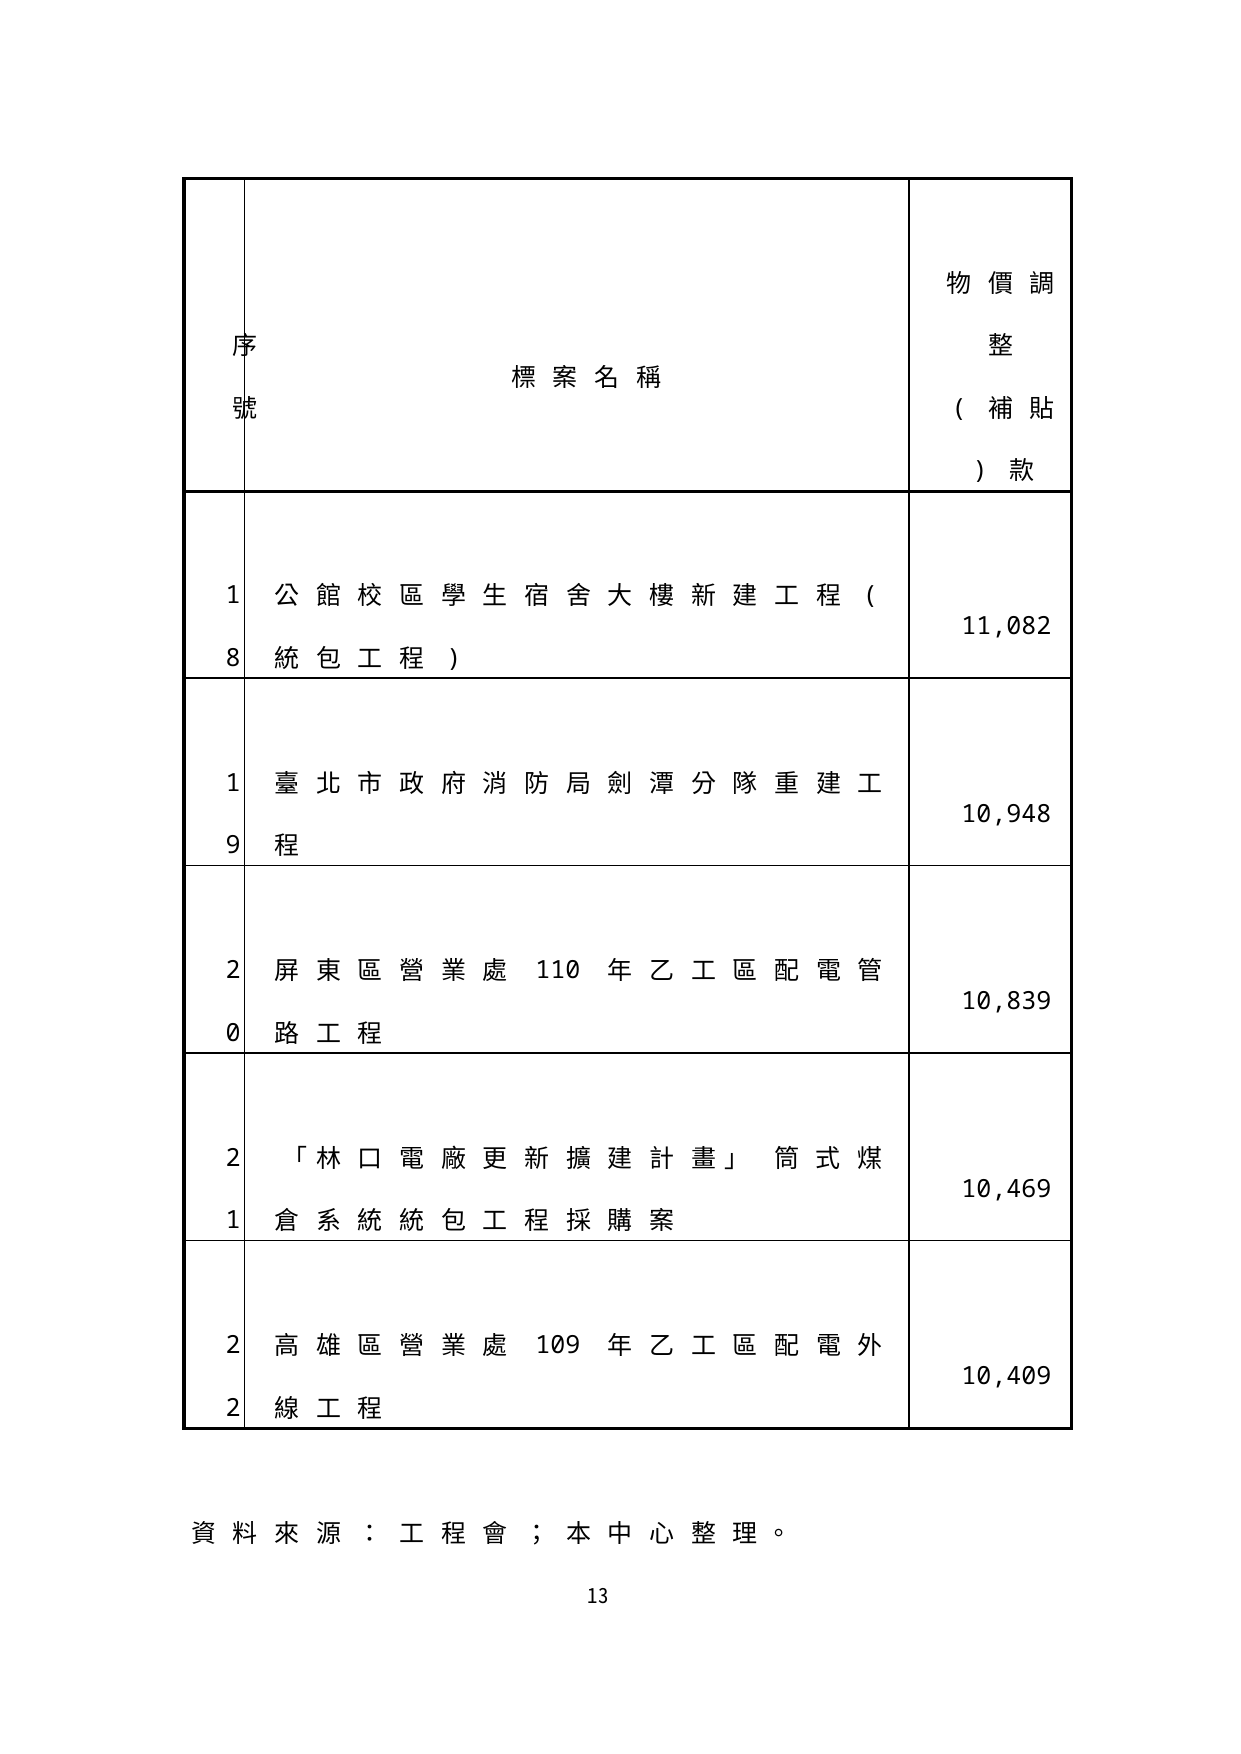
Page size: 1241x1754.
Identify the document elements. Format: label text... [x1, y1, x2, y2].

table_header 序號 [186, 180, 244, 490]
table_cell 22 [186, 1241, 244, 1427]
table_cell 「林口電廠更新擴建計畫」筒式煤倉系統統包工程採購案 [245, 1054, 908, 1240]
table_cell 19 [186, 679, 244, 865]
table_cell 高雄區營業處109年乙工區配電外線工程 [245, 1241, 908, 1427]
table_cell 10,948 [910, 679, 1070, 865]
table_cell 20 [186, 866, 244, 1052]
table_cell 11,082 [910, 493, 1070, 677]
table_cell 10,469 [910, 1054, 1070, 1240]
table_header 標案名稱 [245, 180, 908, 490]
table_cell 公館校區學生宿舍大樓新建工程(統包工程) [245, 493, 908, 677]
table_cell 18 [186, 493, 244, 677]
table_cell 21 [186, 1054, 244, 1240]
table_cell 10,409 [910, 1241, 1070, 1427]
text 資料來源：工程會；本中心整理。 [183, 1490, 1058, 1552]
table_cell 臺北市政府消防局劍潭分隊重建工程 [245, 679, 908, 865]
table_cell 10,839 [910, 866, 1070, 1052]
table_cell 屏東區營業處110年乙工區配電管路工程 [245, 866, 908, 1052]
table_header 物價調整 (補貼)款 [910, 180, 1070, 490]
